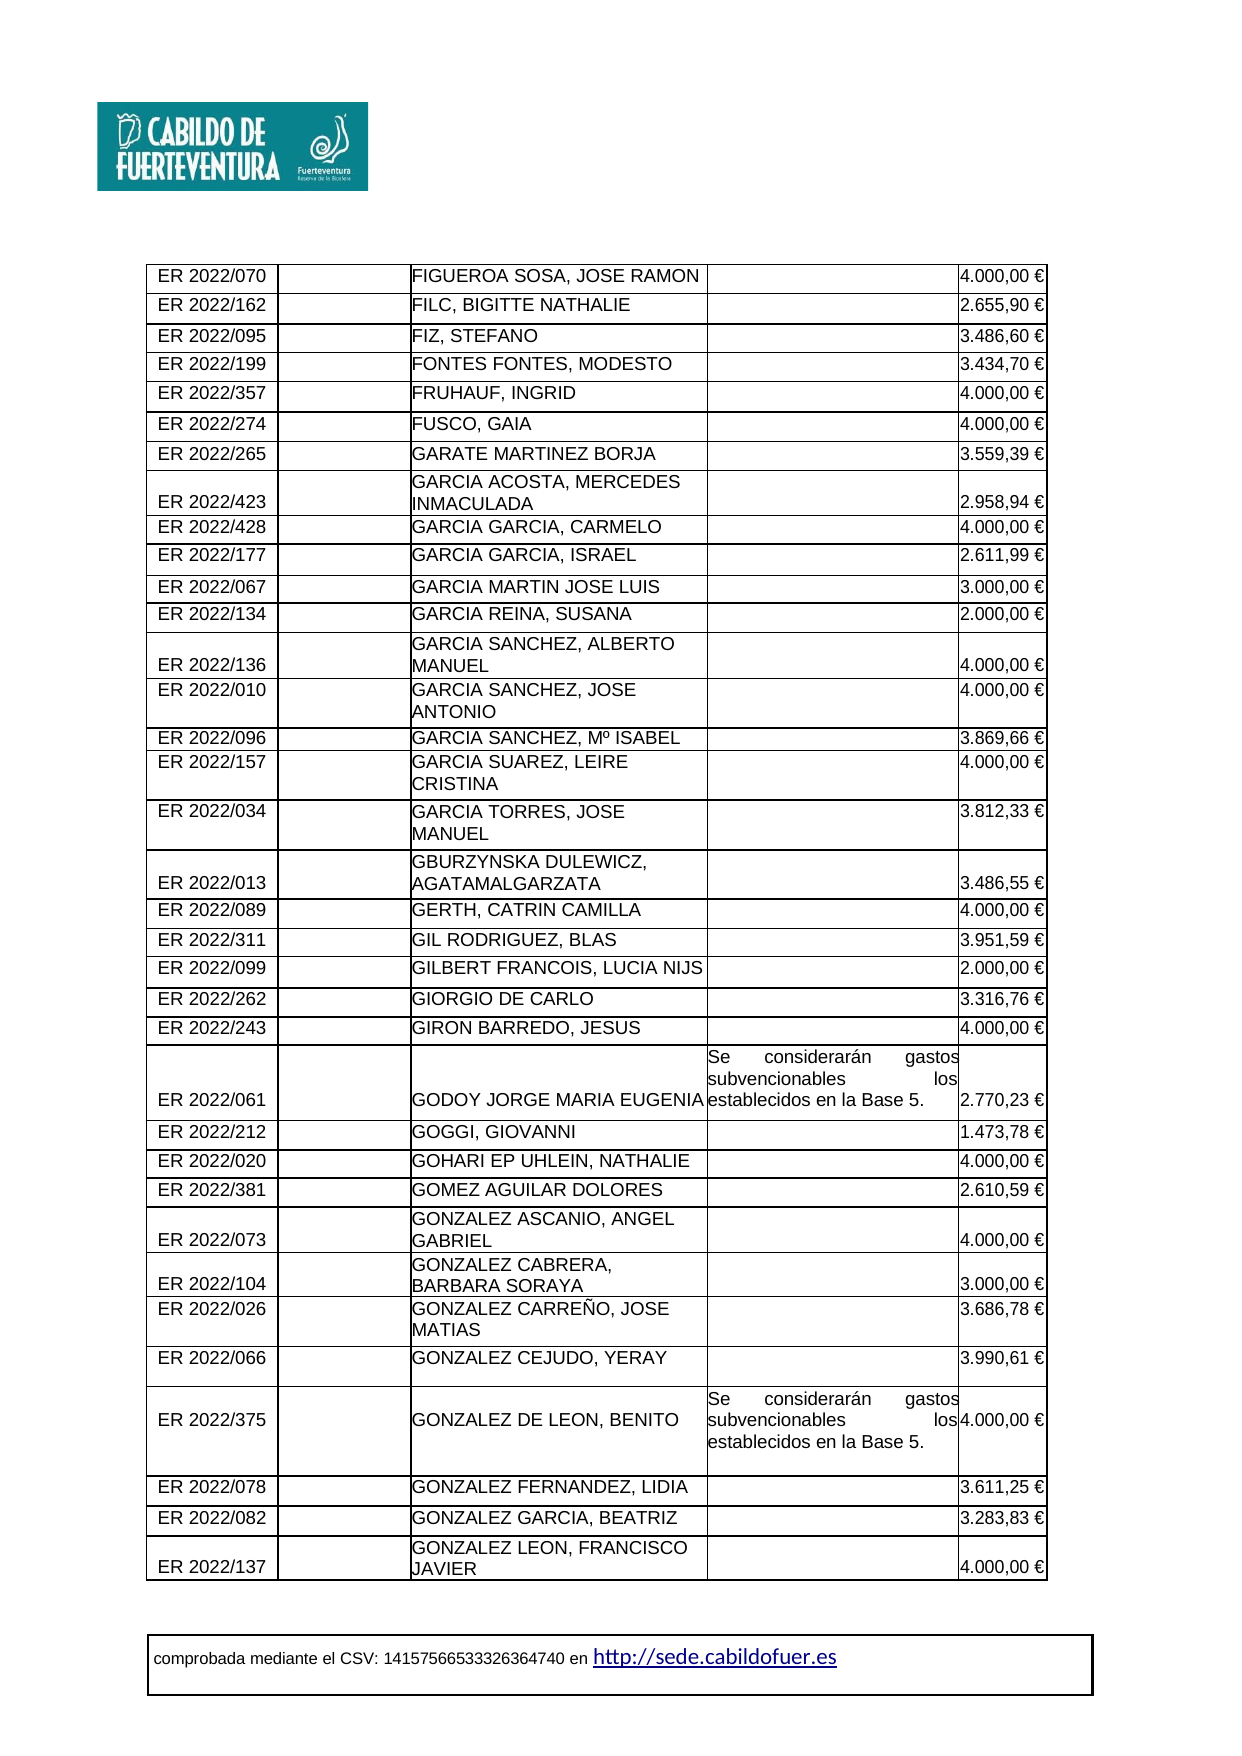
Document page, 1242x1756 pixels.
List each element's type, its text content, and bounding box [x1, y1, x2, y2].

table_cell [279, 929, 410, 956]
table_cell 4.000,00 € [959, 1387, 1046, 1475]
table_cell GARCIA ACOSTA, MERCEDES INMACULADA [412, 471, 707, 515]
table_cell FILC, BIGITTE NATHALIE [412, 294, 707, 323]
table_cell GOGGI, GIOVANNI [412, 1121, 707, 1149]
table_cell [708, 1347, 958, 1386]
table_header ER 2022/070 [147, 265, 277, 292]
table_cell ER 2022/136 [147, 633, 277, 677]
table_cell [279, 989, 410, 1016]
table_cell 3.434,70 € [959, 353, 1046, 381]
table_cell GARCIA MARTIN JOSE LUIS [412, 576, 707, 602]
table_cell 3.486,60 € [959, 325, 1046, 352]
table_cell [708, 545, 958, 574]
table_cell FIZ, STEFANO [412, 325, 707, 352]
table_cell [279, 1253, 410, 1296]
table_cell GARCIA SANCHEZ, JOSE ANTONIO [412, 679, 707, 727]
table_cell ER 2022/428 [147, 516, 277, 543]
table_cell [279, 1347, 410, 1386]
table_cell ER 2022/066 [147, 1347, 277, 1386]
table_cell [279, 1151, 410, 1177]
table_cell 2.770,23 € [959, 1046, 1046, 1119]
table_cell ER 2022/061 [147, 1046, 277, 1119]
table_cell [279, 1507, 410, 1535]
table_cell FRUHAUF, INGRID [412, 382, 707, 411]
table_cell [279, 413, 410, 441]
table_cell ER 2022/073 [147, 1208, 277, 1252]
table_cell 3.000,00 € [959, 576, 1046, 602]
table_cell [708, 989, 958, 1016]
table_cell [708, 679, 958, 727]
table_header [708, 265, 958, 292]
table_cell [708, 382, 958, 411]
table_cell ER 2022/078 [147, 1477, 277, 1505]
table_cell 3.316,76 € [959, 989, 1046, 1016]
table_cell ER 2022/274 [147, 413, 277, 441]
table_header [279, 265, 410, 292]
table_cell [708, 353, 958, 381]
table_cell [708, 516, 958, 543]
table_cell 3.951,59 € [959, 929, 1046, 956]
table_cell [708, 851, 958, 898]
table_cell GARCIA TORRES, JOSE MANUEL [412, 801, 707, 849]
table_cell [279, 633, 410, 677]
table_cell ER 2022/199 [147, 353, 277, 381]
table_cell GOHARI EP UHLEIN, NATHALIE [412, 1151, 707, 1177]
table_cell 3.990,61 € [959, 1347, 1046, 1386]
table_cell 2.610,59 € [959, 1179, 1046, 1206]
table_cell 4.000,00 € [959, 900, 1046, 928]
table_cell [279, 604, 410, 631]
table_cell [279, 1046, 410, 1119]
table_cell [708, 751, 958, 799]
table_cell [708, 900, 958, 928]
table_cell 4.000,00 € [959, 1151, 1046, 1177]
table_cell [708, 442, 958, 469]
table_cell [708, 1477, 958, 1505]
table_cell GONZALEZ GARCIA, BEATRIZ [412, 1507, 707, 1535]
table_cell [279, 325, 410, 352]
table_cell [279, 382, 410, 411]
table_cell [279, 1018, 410, 1044]
table_cell ER 2022/423 [147, 471, 277, 515]
table_cell [708, 957, 958, 987]
table_cell [279, 1387, 410, 1475]
table_cell 4.000,00 € [959, 413, 1046, 441]
table_cell ER 2022/095 [147, 325, 277, 352]
table_header 4.000,00 € [959, 265, 1046, 292]
table_cell 2.958,94 € [959, 471, 1046, 515]
table_cell 4.000,00 € [959, 516, 1046, 543]
table_cell GARCIA GARCIA, CARMELO [412, 516, 707, 543]
table_cell [279, 516, 410, 543]
table_cell ER 2022/026 [147, 1297, 277, 1346]
table_cell 1.473,78 € [959, 1121, 1046, 1149]
table_cell GIRON BARREDO, JESUS [412, 1018, 707, 1044]
table_cell ER 2022/099 [147, 957, 277, 987]
table_cell ER 2022/157 [147, 751, 277, 799]
table_cell ER 2022/020 [147, 1151, 277, 1177]
table_cell GODOY JORGE MARIA EUGENIA [412, 1046, 707, 1119]
table_cell GOMEZ AGUILAR DOLORES [412, 1179, 707, 1206]
table_cell GONZALEZ CABRERA, BARBARA SORAYA [412, 1253, 707, 1296]
table_cell ER 2022/134 [147, 604, 277, 631]
table_cell 3.686,78 € [959, 1297, 1046, 1346]
table_cell 3.283,83 € [959, 1507, 1046, 1535]
table_cell 3.000,00 € [959, 1253, 1046, 1296]
table_cell GARCIA SANCHEZ, Mº ISABEL [412, 729, 707, 749]
table_cell 2.611,99 € [959, 545, 1046, 574]
table_cell GBURZYNSKA DULEWICZ, AGATAMALGARZATA [412, 851, 707, 898]
table_cell [708, 1297, 958, 1346]
table_cell ER 2022/137 [147, 1537, 277, 1579]
table_cell 4.000,00 € [959, 1537, 1046, 1579]
table_cell [279, 1477, 410, 1505]
table_cell [708, 1121, 958, 1149]
table_cell 4.000,00 € [959, 679, 1046, 727]
table_cell 4.000,00 € [959, 1018, 1046, 1044]
table_cell [279, 1179, 410, 1206]
table_cell [279, 471, 410, 515]
table_cell 3.559,39 € [959, 442, 1046, 469]
table_cell [708, 325, 958, 352]
table_cell ER 2022/375 [147, 1387, 277, 1475]
table_cell 3.611,25 € [959, 1477, 1046, 1505]
table_cell GONZALEZ CEJUDO, YERAY [412, 1347, 707, 1386]
table_cell 3.486,55 € [959, 851, 1046, 898]
table_cell ER 2022/013 [147, 851, 277, 898]
table_cell [708, 471, 958, 515]
table_cell [279, 851, 410, 898]
table_cell ER 2022/104 [147, 1253, 277, 1296]
table_cell ER 2022/089 [147, 900, 277, 928]
table_cell [708, 576, 958, 602]
table_cell GONZALEZ LEON, FRANCISCO JAVIER [412, 1537, 707, 1579]
table_cell [279, 1297, 410, 1346]
table_cell [708, 633, 958, 677]
table_cell [279, 751, 410, 799]
table_cell 4.000,00 € [959, 1208, 1046, 1252]
table_cell FUSCO, GAIA [412, 413, 707, 441]
table_cell [708, 294, 958, 323]
table_cell [708, 604, 958, 631]
table_cell [708, 1507, 958, 1535]
table_cell ER 2022/034 [147, 801, 277, 849]
table_cell [279, 957, 410, 987]
table_cell ER 2022/311 [147, 929, 277, 956]
table_cell [279, 729, 410, 749]
table_cell [708, 1179, 958, 1206]
table_cell [279, 576, 410, 602]
table_cell ER 2022/096 [147, 729, 277, 749]
table_cell 2.000,00 € [959, 957, 1046, 987]
table_cell ER 2022/010 [147, 679, 277, 727]
table_cell 2.655,90 € [959, 294, 1046, 323]
table_cell [708, 1018, 958, 1044]
table_cell ER 2022/381 [147, 1179, 277, 1206]
table_cell GONZALEZ CARREÑO, JOSE MATIAS [412, 1297, 707, 1346]
table_cell Se considerarán gastos subvencionables los establecidos en la Base 5. [708, 1387, 958, 1475]
table_cell GARCIA REINA, SUSANA [412, 604, 707, 631]
table_cell ER 2022/212 [147, 1121, 277, 1149]
table_cell GIL RODRIGUEZ, BLAS [412, 929, 707, 956]
table_cell 2.000,00 € [959, 604, 1046, 631]
table_cell ER 2022/243 [147, 1018, 277, 1044]
table_cell [708, 1253, 958, 1296]
table_cell Se considerarán gastos subvencionables los establecidos en la Base 5. [708, 1046, 958, 1119]
table_cell [708, 413, 958, 441]
table_header FIGUEROA SOSA, JOSE RAMON [412, 265, 707, 292]
table_cell GONZALEZ ASCANIO, ANGEL GABRIEL [412, 1208, 707, 1252]
table_cell GARCIA GARCIA, ISRAEL [412, 545, 707, 574]
table_cell [279, 1121, 410, 1149]
table_cell [708, 1537, 958, 1579]
table_cell [279, 353, 410, 381]
table_cell [708, 1208, 958, 1252]
table_cell GONZALEZ FERNANDEZ, LIDIA [412, 1477, 707, 1505]
table_cell [279, 442, 410, 469]
table_cell [708, 929, 958, 956]
table_cell [279, 801, 410, 849]
table_cell [279, 679, 410, 727]
table_cell 4.000,00 € [959, 382, 1046, 411]
table_cell 4.000,00 € [959, 751, 1046, 799]
table_cell GILBERT FRANCOIS, LUCIA NIJS [412, 957, 707, 987]
table_cell 4.000,00 € [959, 633, 1046, 677]
table_cell 3.812,33 € [959, 801, 1046, 849]
table_cell ER 2022/262 [147, 989, 277, 1016]
table_cell [279, 545, 410, 574]
table_cell ER 2022/357 [147, 382, 277, 411]
table_cell [708, 801, 958, 849]
table_cell [279, 1208, 410, 1252]
table_cell ER 2022/067 [147, 576, 277, 602]
table_cell ER 2022/177 [147, 545, 277, 574]
table_cell [279, 1537, 410, 1579]
table_cell [708, 1151, 958, 1177]
table_cell GONZALEZ DE LEON, BENITO [412, 1387, 707, 1475]
table_cell [279, 900, 410, 928]
table_cell [708, 729, 958, 749]
table_cell GARCIA SUAREZ, LEIRE CRISTINA [412, 751, 707, 799]
table_cell GIORGIO DE CARLO [412, 989, 707, 1016]
table_cell GERTH, CATRIN CAMILLA [412, 900, 707, 928]
table_cell FONTES FONTES, MODESTO [412, 353, 707, 381]
table_cell ER 2022/162 [147, 294, 277, 323]
table_cell ER 2022/082 [147, 1507, 277, 1535]
table_cell GARATE MARTINEZ BORJA [412, 442, 707, 469]
table_cell [279, 294, 410, 323]
table_cell GARCIA SANCHEZ, ALBERTO MANUEL [412, 633, 707, 677]
table_cell 3.869,66 € [959, 729, 1046, 749]
table_cell ER 2022/265 [147, 442, 277, 469]
